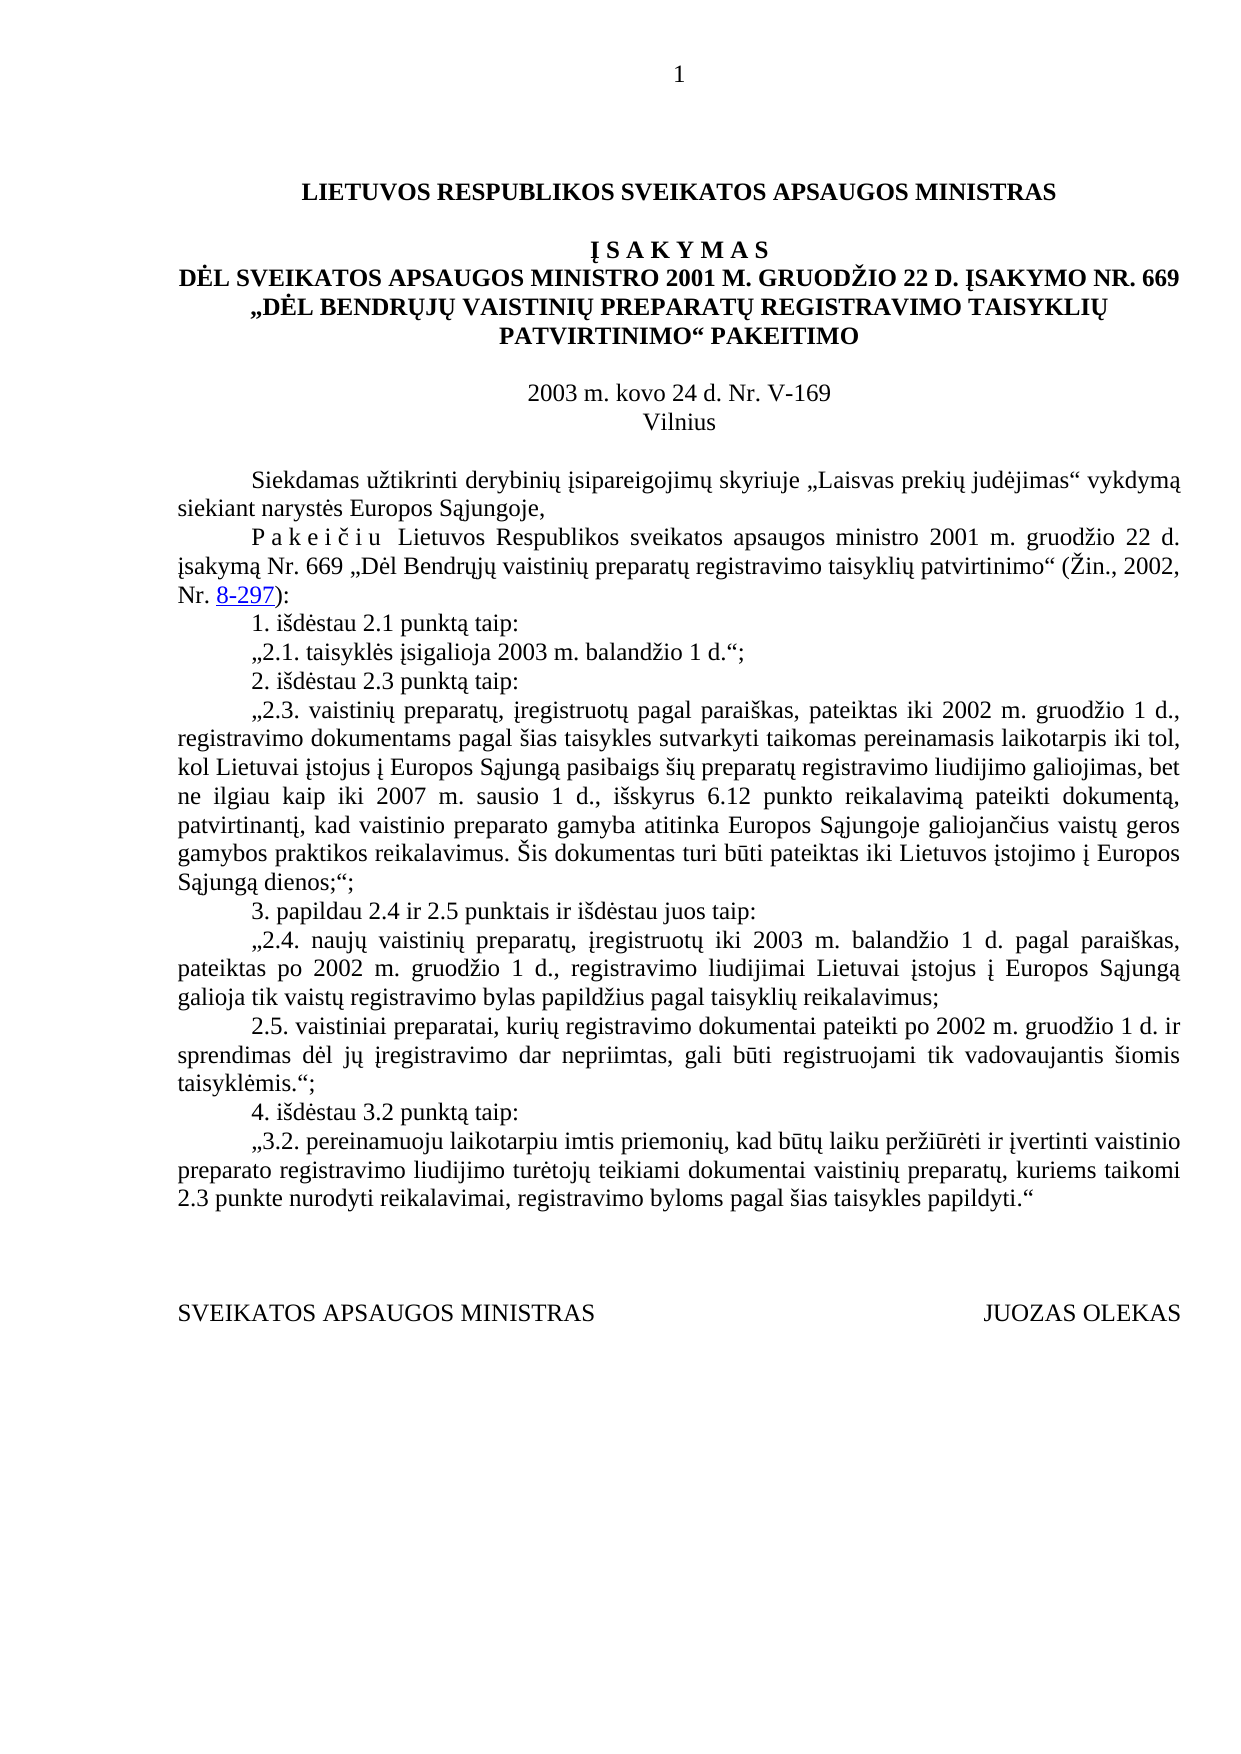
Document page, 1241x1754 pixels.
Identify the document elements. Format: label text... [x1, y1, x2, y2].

text „3.2. pereinamuoju laikotarpiu imtis priemonių, kad būtų laiku peržiūrėti ir įvertinti vaistinio preparato registravimo liudijimo turėtojų teikiami dokumentai vaistinių preparatų, kuriems taikomi 2.3 punkte nurodyti reikalavimai, registravimo byloms pagal šias taisykles papildyti.“ [177, 1126, 1181, 1212]
text „2.1. taisyklės įsigalioja 2003 m. balandžio 1 d.“; [177, 637, 1181, 666]
text „2.3. vaistinių preparatų, įregistruotų pagal paraiškas, pateiktas iki 2002 m. gruodžio 1 d., registravimo dokumentams pagal šias taisykles sutvarkyti taikomas pereinamasis laikotarpis iki tol, kol Lietuvai įstojus į Europos Sąjungą pasibaigs šių preparatų registravimo liudijimo galiojimas, bet ne ilgiau kaip iki 2007 m. sausio 1 d., išskyrus 6.12 punkto reikalavimą pateikti dokumentą, patvirtinantį, kad vaistinio preparato gamyba atitinka Europos Sąjungoje galiojančius vaistų geros gamybos praktikos reikalavimus. Šis dokumentas turi būti pateiktas iki Lietuvos įstojimo į Europos Sąjungą dienos;“; [177, 695, 1181, 896]
text DĖL SVEIKATOS APSAUGOS MINISTRO 2001 M. GRUODŽIO 22 D. ĮSAKYMO NR. 669 „DĖL BENDRŲJŲ VAISTINIŲ PREPARATŲ REGISTRAVIMO TAISYKLIŲ PATVIRTINIMO“ PAKEITIMO [177, 263, 1181, 350]
text 3. papildau 2.4 ir 2.5 punktais ir išdėstau juos taip: [177, 896, 1181, 925]
text Pakeičiu Lietuvos Respublikos sveikatos apsaugos ministro 2001 m. gruodžio 22 d. įsakymą Nr. 669 „Dėl Bendrųjų vaistinių preparatų registravimo taisyklių patvirtinimo“ (Žin., 2002, Nr. 8-297): [177, 522, 1181, 608]
text Į S A K Y M A S [177, 235, 1181, 263]
text 4. išdėstau 3.2 punktą taip: [177, 1097, 1181, 1126]
text LIETUVOS RESPUBLIKOS SVEIKATOS APSAUGOS MINISTRAS [177, 177, 1181, 206]
text 2. išdėstau 2.3 punktą taip: [177, 666, 1181, 695]
text 2.5. vaistiniai preparatai, kurių registravimo dokumentai pateikti po 2002 m. gruodžio 1 d. ir sprendimas dėl jų įregistravimo dar nepriimtas, gali būti registruojami tik vadovaujantis šiomis taisyklėmis.“; [177, 1011, 1181, 1097]
text Vilnius [177, 407, 1181, 436]
text SVEIKATOS APSAUGOS MINISTRAS JUOZAS OLEKAS [177, 1298, 1181, 1327]
text 1. išdėstau 2.1 punktą taip: [177, 608, 1181, 637]
text 2003 m. kovo 24 d. Nr. V-169 [177, 378, 1181, 407]
text Siekdamas užtikrinti derybinių įsipareigojimų skyriuje „Laisvas prekių judėjimas“ vykdymą siekiant narystės Europos Sąjungoje, [177, 465, 1181, 522]
text „2.4. naujų vaistinių preparatų, įregistruotų iki 2003 m. balandžio 1 d. pagal paraiškas, pateiktas po 2002 m. gruodžio 1 d., registravimo liudijimai Lietuvai įstojus į Europos Sąjungą galioja tik vaistų registravimo bylas papildžius pagal taisyklių reikalavimus; [177, 925, 1181, 1011]
